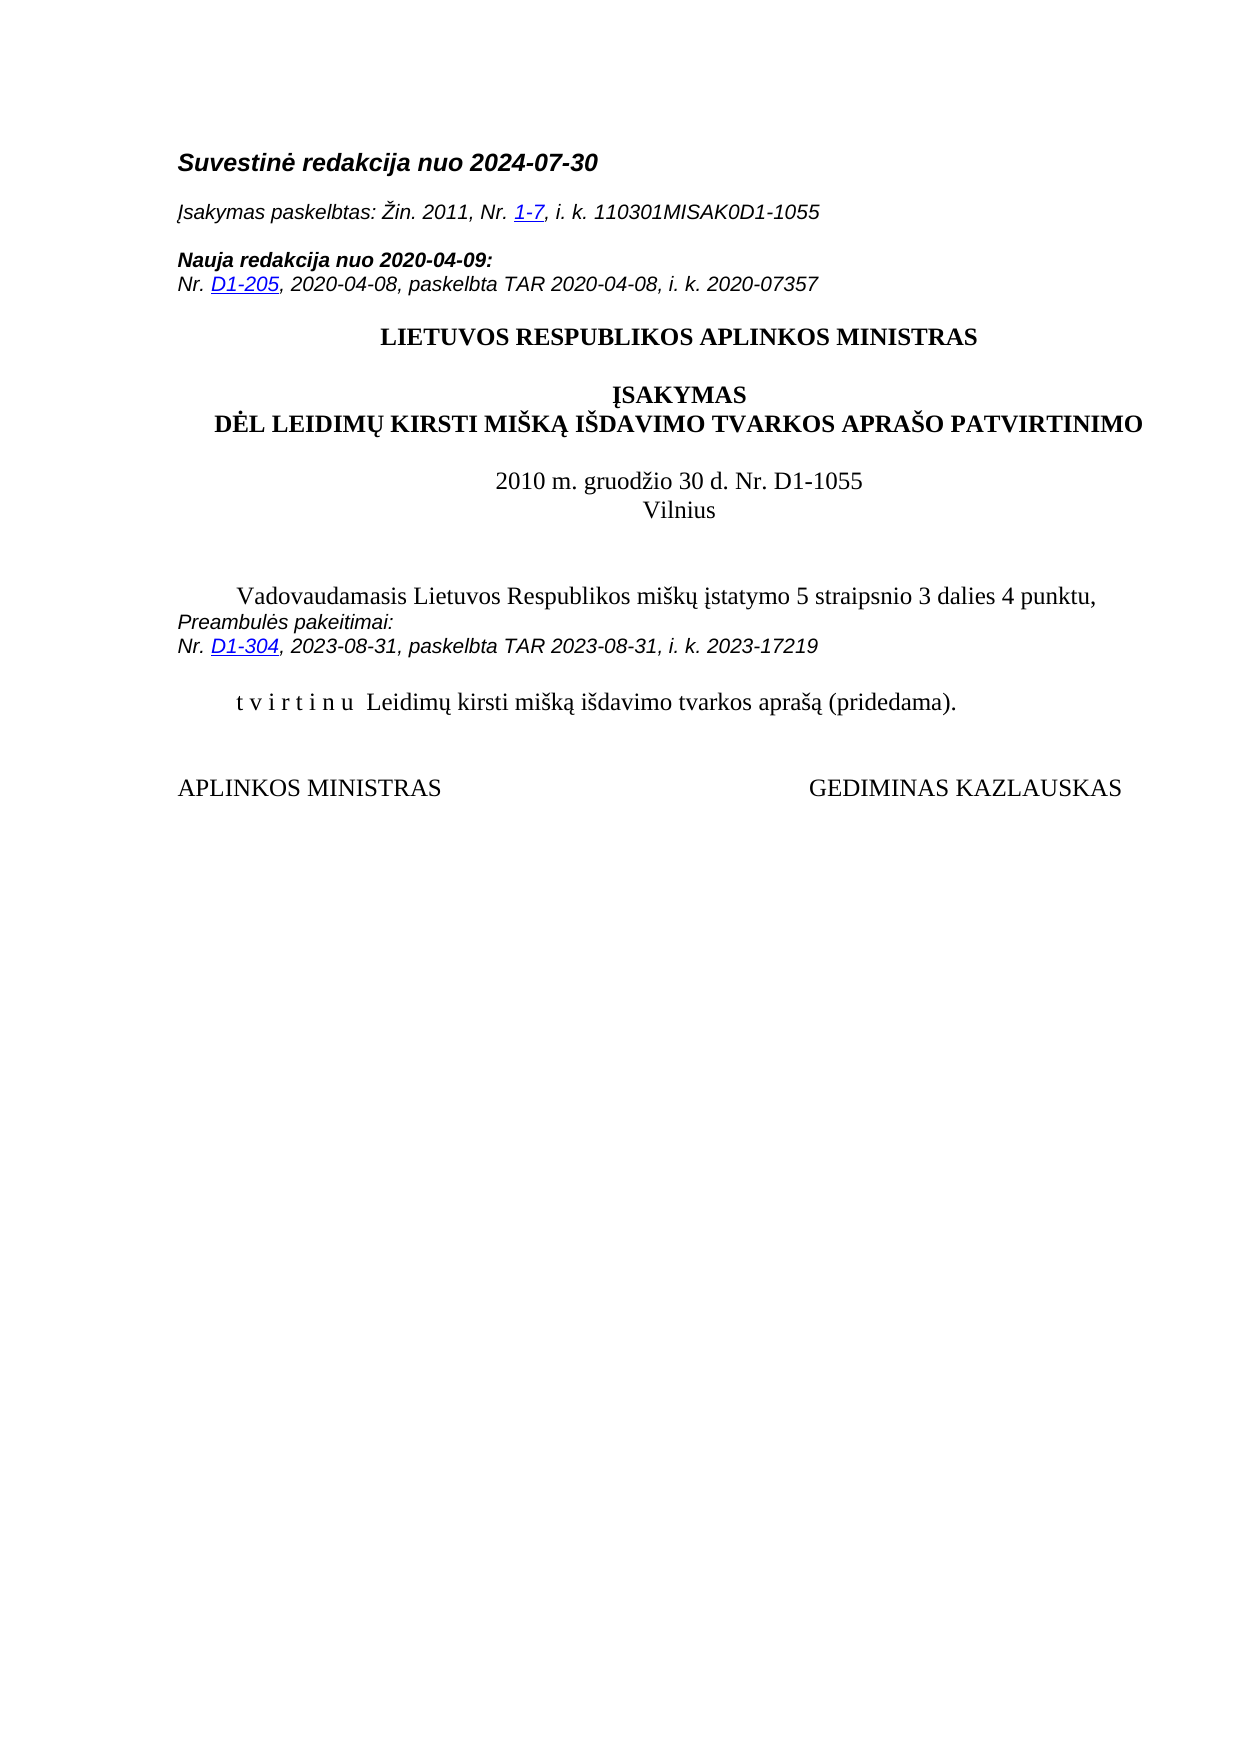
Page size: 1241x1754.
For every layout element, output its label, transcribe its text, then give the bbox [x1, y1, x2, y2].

text Nauja redakcija nuo 2020-04-09: [177, 248, 1181, 272]
text LIETUVOS RESPUBLIKOS APLINKOS MINISTRAS [177, 322, 1181, 351]
text Preambulės pakeitimai: [177, 610, 1181, 634]
text Suvestinė redakcija nuo 2024-07-30 [177, 147, 1181, 176]
text Vadovaudamasis Lietuvos Respublikos miškų įstatymo 5 straipsnio 3 dalies 4 punktu, [177, 581, 1181, 610]
text Aplinkos ministras Gediminas Kazlauskas [177, 773, 1181, 802]
text ĮSAKYMAS [177, 380, 1181, 409]
text 2010 m. gruodžio 30 d. Nr. D1-1055 [177, 466, 1181, 495]
text Nr. D1-205, 2020-04-08, paskelbta TAR 2020-04-08, i. k. 2020-07357 [177, 272, 1181, 296]
text DĖL LEIDIMŲ KIRSTI MIŠKĄ IŠDAVIMO TVARKOS APRAŠO PATVIRTINIMO [177, 409, 1181, 437]
text Nr. D1-304, 2023-08-31, paskelbta TAR 2023-08-31, i. k. 2023-17219 [177, 634, 1181, 658]
text Įsakymas paskelbtas: Žin. 2011, Nr. 1-7, i. k. 110301MISAK0D1-1055 [177, 200, 1181, 224]
text Vilnius [177, 495, 1181, 524]
text tvirtinu Leidimų kirsti mišką išdavimo tvarkos aprašą (pridedama). [177, 687, 1181, 715]
